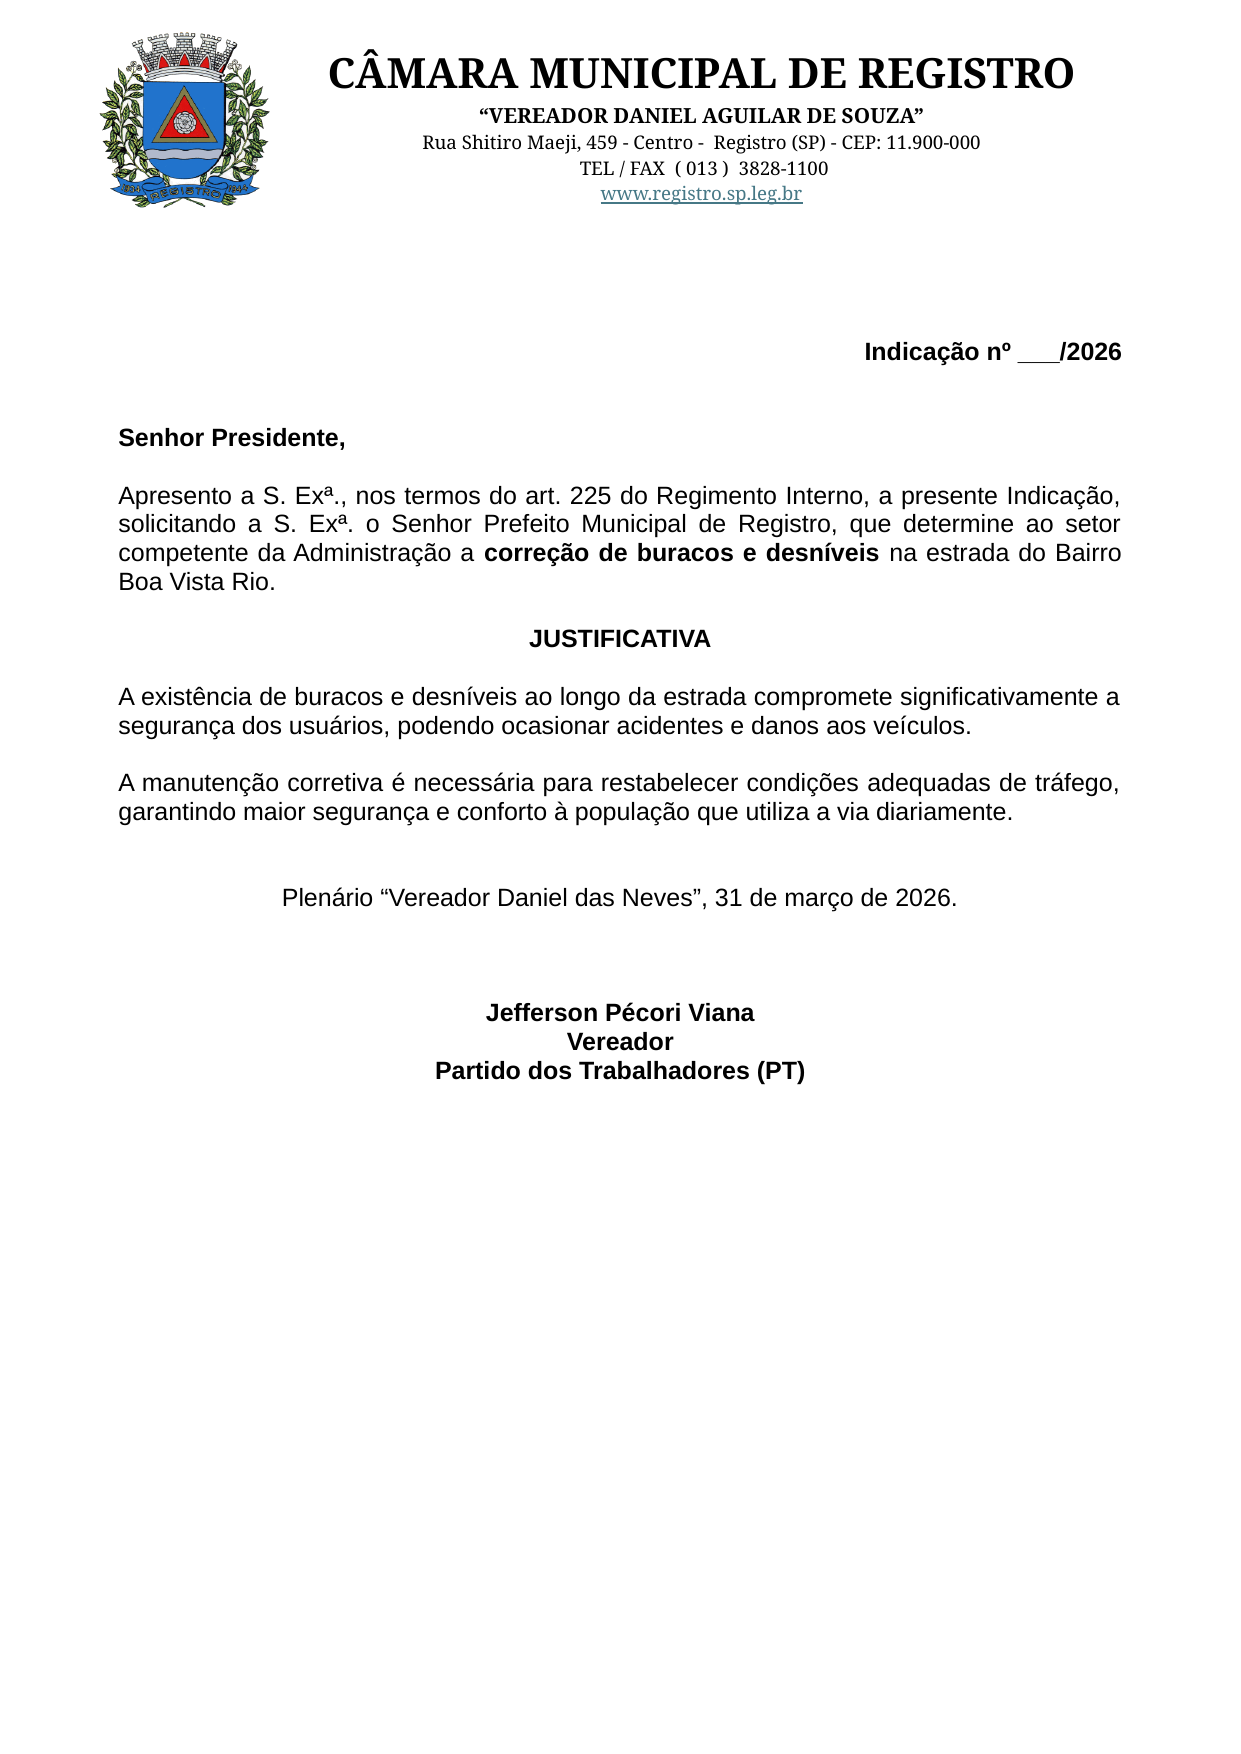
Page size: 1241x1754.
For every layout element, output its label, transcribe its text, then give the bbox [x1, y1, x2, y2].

text A existência de buracos e desníveis ao longo da estrada compromete significativamente a segurança dos usuários, podendo ocasionar acidentes e danos aos veículos. [118, 682, 1122, 739]
text Indicação nº ___/2026 [118, 337, 1122, 366]
text Plenário “Vereador Daniel das Neves”, 31 de março de 2026. [118, 883, 1122, 912]
text JUSTIFICATIVA [118, 624, 1122, 653]
text Apresento a S. Exª., nos termos do art. 225 do Regimento Interno, a presente Indicação, solicitando a S. Exª. o Senhor Prefeito Municipal de Registro, que determine ao setor competente da Administração a correção de buracos e desníveis na estrada do Bairro Boa Vista Rio. [118, 481, 1122, 596]
text Vereador [118, 1027, 1122, 1056]
text Partido dos Trabalhadores (PT) [118, 1056, 1122, 1084]
text Senhor Presidente, [118, 423, 1122, 452]
text Jefferson Pécori Viana [118, 998, 1122, 1027]
text A manutenção corretiva é necessária para restabelecer condições adequadas de tráfego, garantindo maior segurança e conforto à população que utiliza a via diariamente. [118, 768, 1122, 826]
